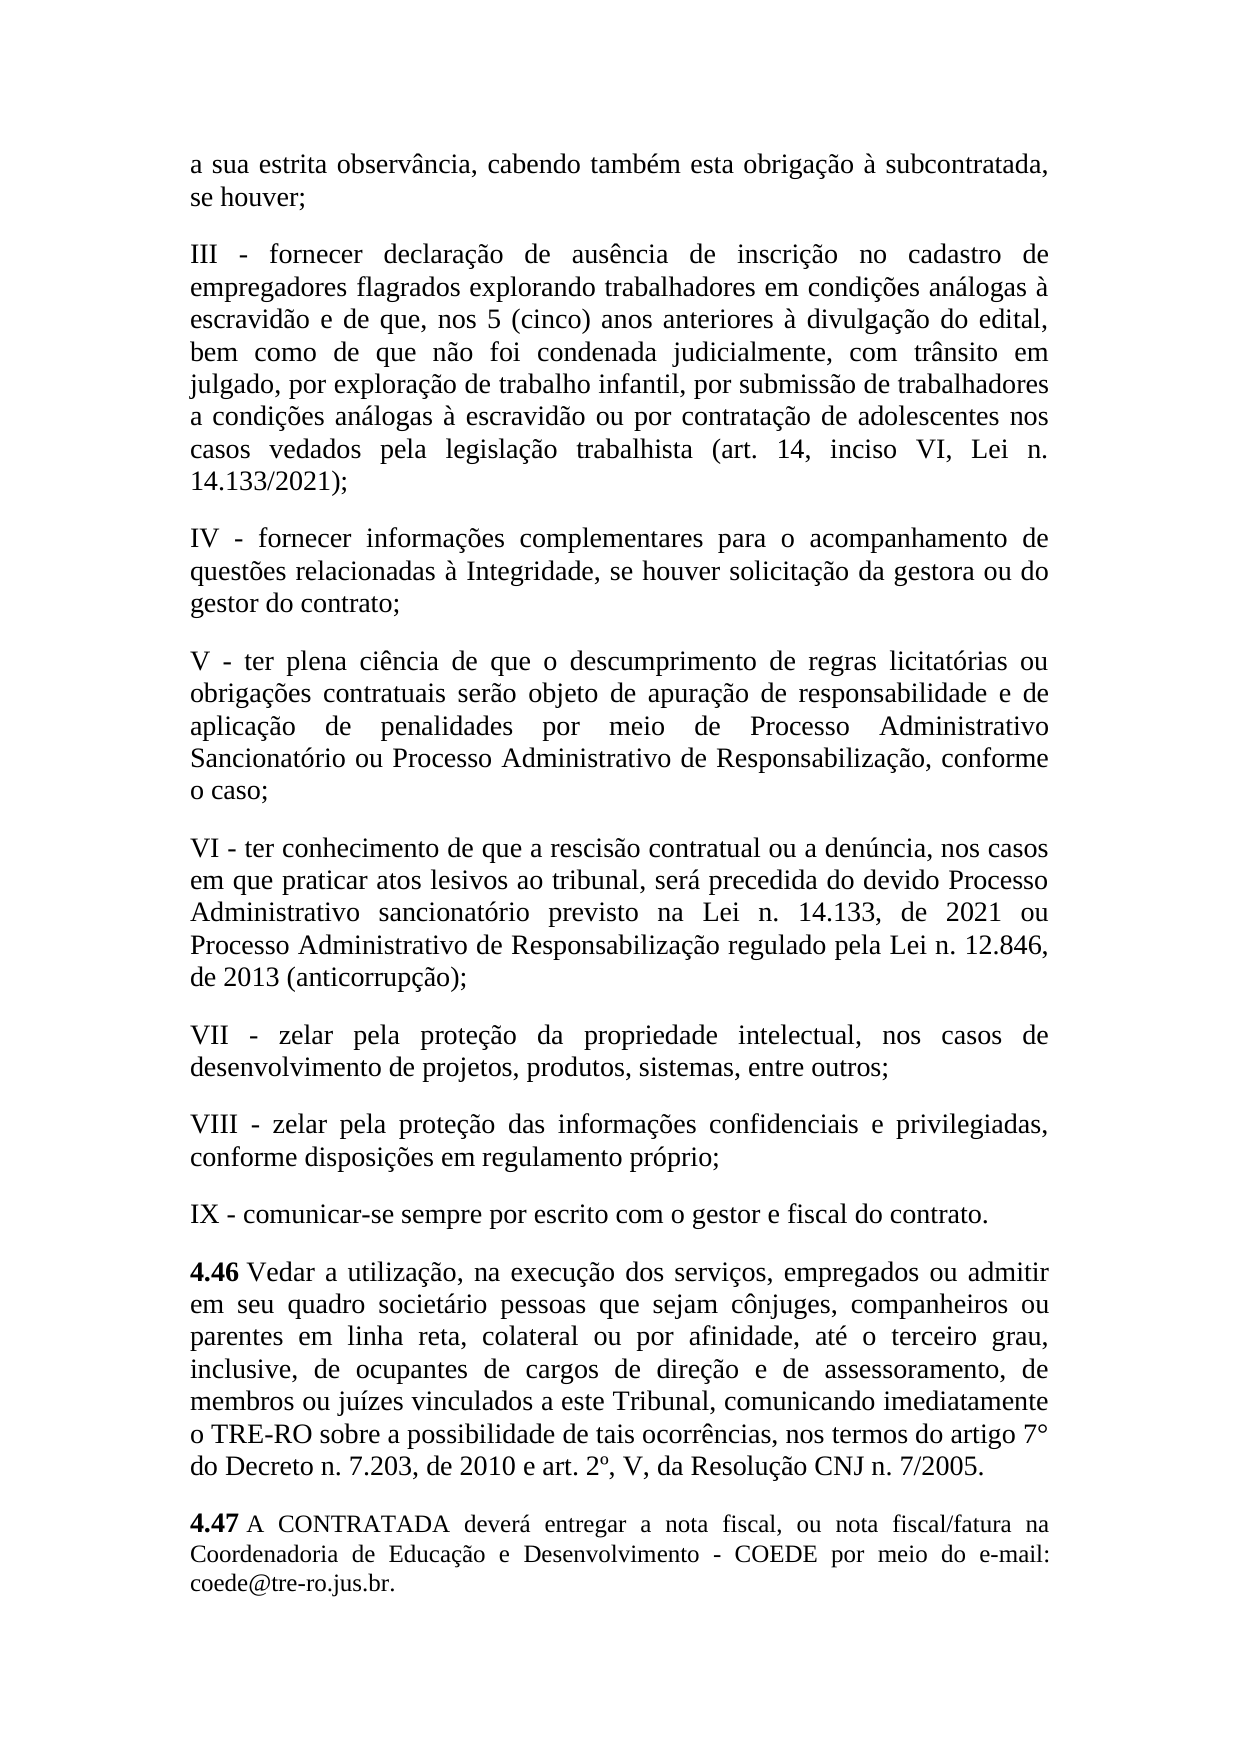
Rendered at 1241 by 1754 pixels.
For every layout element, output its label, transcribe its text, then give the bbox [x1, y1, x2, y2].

text VI - ter conhecimento de que a rescisão contratual ou a denúncia, nos casos em que praticar atos lesivos ao tribunal, será precedida do devido Processo Administrativo sancionatório previsto na Lei n. 14.133, de 2021 ou Processo Administrativo de Responsabilização regulado pela Lei n. 12.846, de 2013 (anticorrupção); [190, 831, 1051, 993]
text IV - fornecer informações complementares para o acompanhamento de questões relacionadas à Integridade, se houver solicitação da gestora ou do gestor do contrato; [190, 522, 1051, 619]
text V - ter plena ciência de que o descumprimento de regras licitatórias ou obrigações contratuais serão objeto de apuração de responsabilidade e de aplicação de penalidades por meio de Processo Administrativo Sancionatório ou Processo Administrativo de Responsabilização, conforme o caso; [190, 644, 1051, 806]
text 4.46 Vedar a utilização, na execução dos serviços, empregados ou admitir em seu quadro societário pessoas que sejam cônjuges, companheiros ou parentes em linha reta, colateral ou por afinidade, até o terceiro grau, inclusive, de ocupantes de cargos de direção e de assessoramento, de membros ou juízes vinculados a este Tribunal, comunicando imediatamente o TRE-RO sobre a possibilidade de tais ocorrências, nos termos do artigo 7° do Decreto n. 7.203, de 2010 e art. 2º, V, da Resolução CNJ n. 7/2005. [190, 1255, 1051, 1481]
text III - fornecer declaração de ausência de inscrição no cadastro de empregadores flagrados explorando trabalhadores em condições análogas à escravidão e de que, nos 5 (cinco) anos anteriores à divulgação do edital, bem como de que não foi condenada judicialmente, com trânsito em julgado, por exploração de trabalho infantil, por submissão de trabalhadores a condições análogas à escravidão ou por contratação de adolescentes nos casos vedados pela legislação trabalhista (art. 14, inciso VI, Lei n. 14.133/2021); [190, 237, 1051, 497]
text IX - comunicar-se sempre por escrito com o gestor e fiscal do contrato. [190, 1197, 1051, 1230]
text a sua estrita observância, cabendo também esta obrigação à subcontratada, se houver; [190, 148, 1051, 212]
text VII - zelar pela proteção da propriedade intelectual, nos casos de desenvolvimento de projetos, produtos, sistemas, entre outros; [190, 1018, 1051, 1082]
text VIII - zelar pela proteção das informações confidenciais e privilegiadas, conforme disposições em regulamento próprio; [190, 1107, 1051, 1172]
text 4.47 A CONTRATADA deverá entregar a nota fiscal, ou nota fiscal/fatura na Coordenadoria de Educação e Desenvolvimento - COEDE por meio do e-mail: coede@tre-ro.jus.br. [190, 1506, 1051, 1596]
